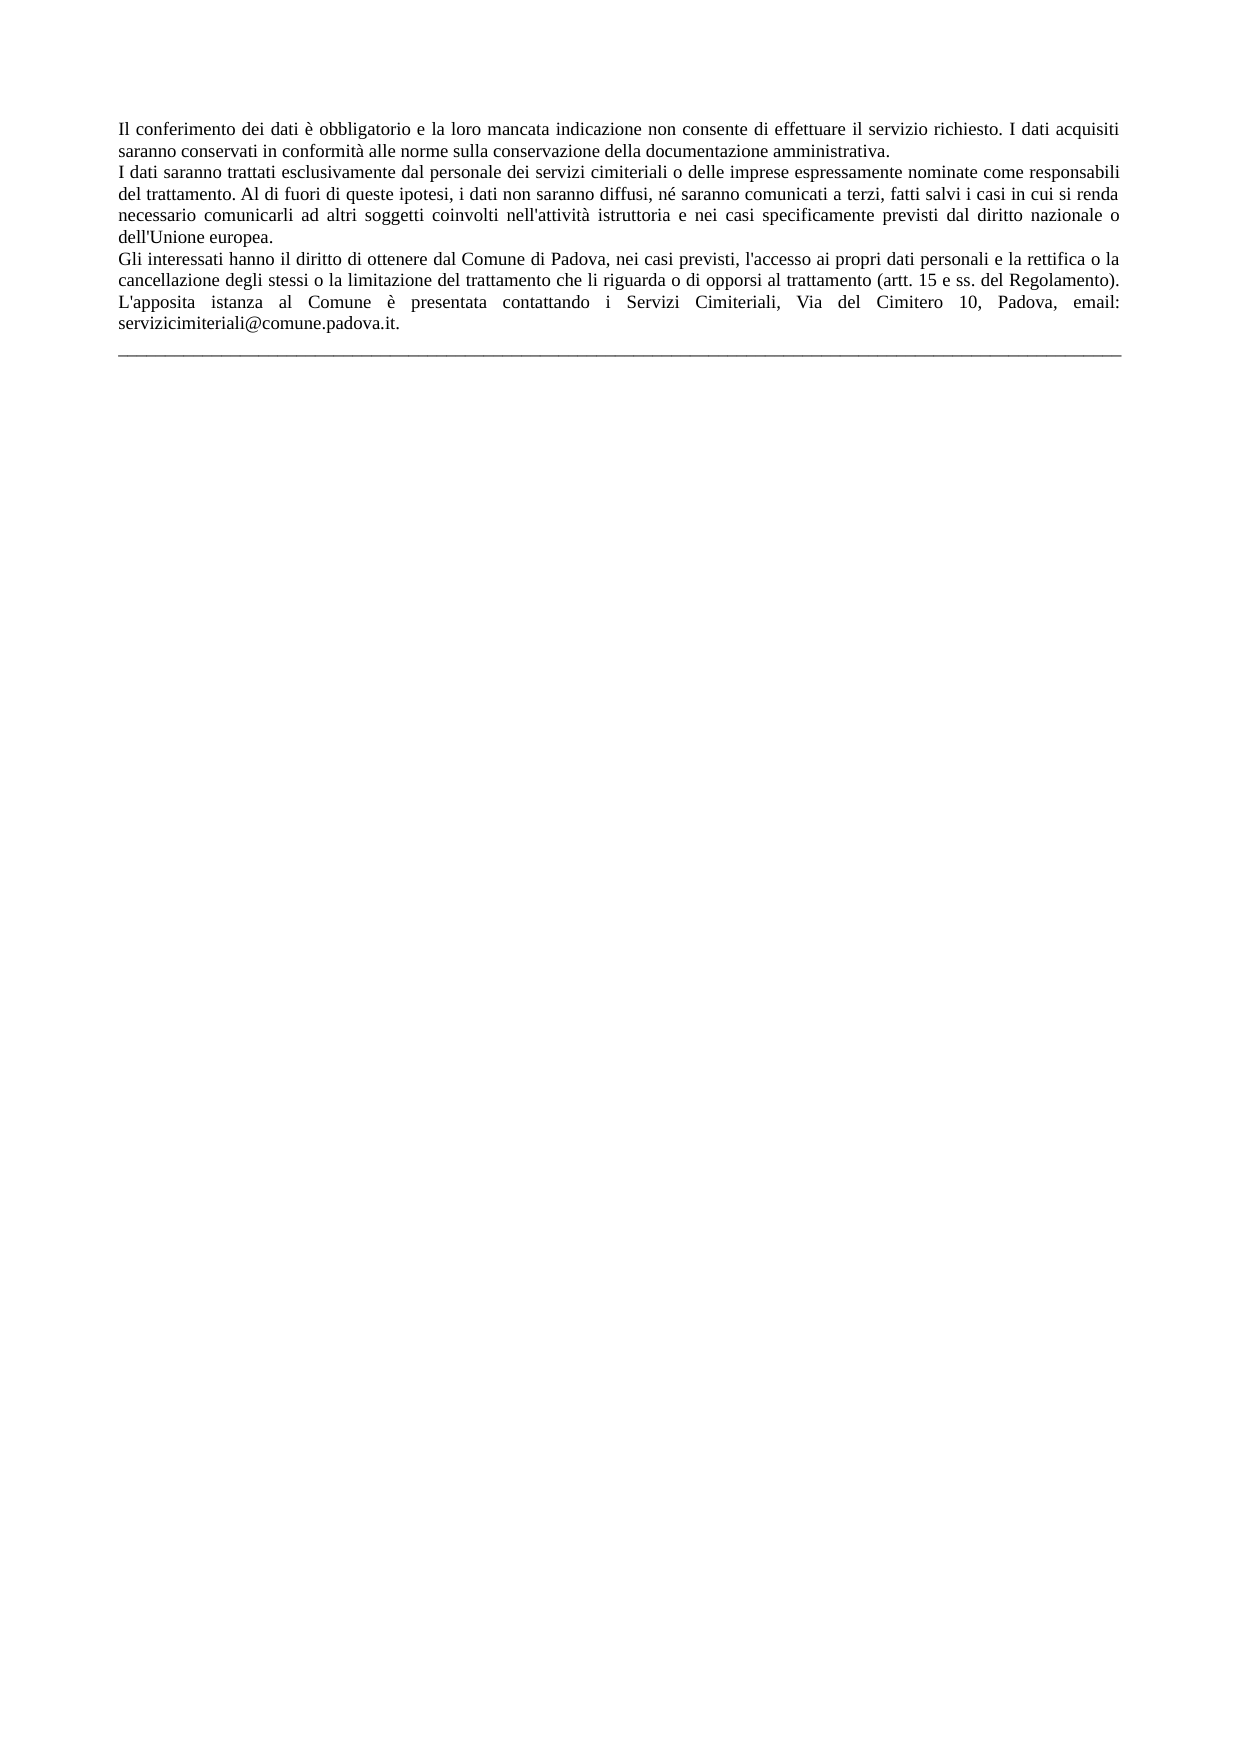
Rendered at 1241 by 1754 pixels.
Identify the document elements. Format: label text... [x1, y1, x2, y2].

text Gli interessati hanno il diritto di ottenere dal Comune di Padova, nei casi previsti, l'accesso ai propri dati personali e la rettifica o la cancellazione degli stessi o la limitazione del trattamento che li riguarda o di opporsi al trattamento (artt. 15 e ss. del Regolamento). L'apposita istanza al Comune è presentata contattando i Servizi Cimiteriali, Via del Cimitero 10, Padova, email: servizicimiteriali@comune.padova.it. [118, 247, 1122, 334]
text ___________________________________________________________________________________________________________ [118, 334, 1122, 355]
text Il conferimento dei dati è obbligatorio e la loro mancata indicazione non consente di effettuare il servizio richiesto. I dati acquisiti saranno conservati in conformità alle norme sulla conservazione della documentazione amministrativa. [118, 118, 1122, 161]
text I dati saranno trattati esclusivamente dal personale dei servizi cimiteriali o delle imprese espressamente nominate come responsabili del trattamento. Al di fuori di queste ipotesi, i dati non saranno diffusi, né saranno comunicati a terzi, fatti salvi i casi in cui si renda necessario comunicarli ad altri soggetti coinvolti nell'attività istruttoria e nei casi specificamente previsti dal diritto nazionale o dell'Unione europea. [118, 161, 1122, 247]
